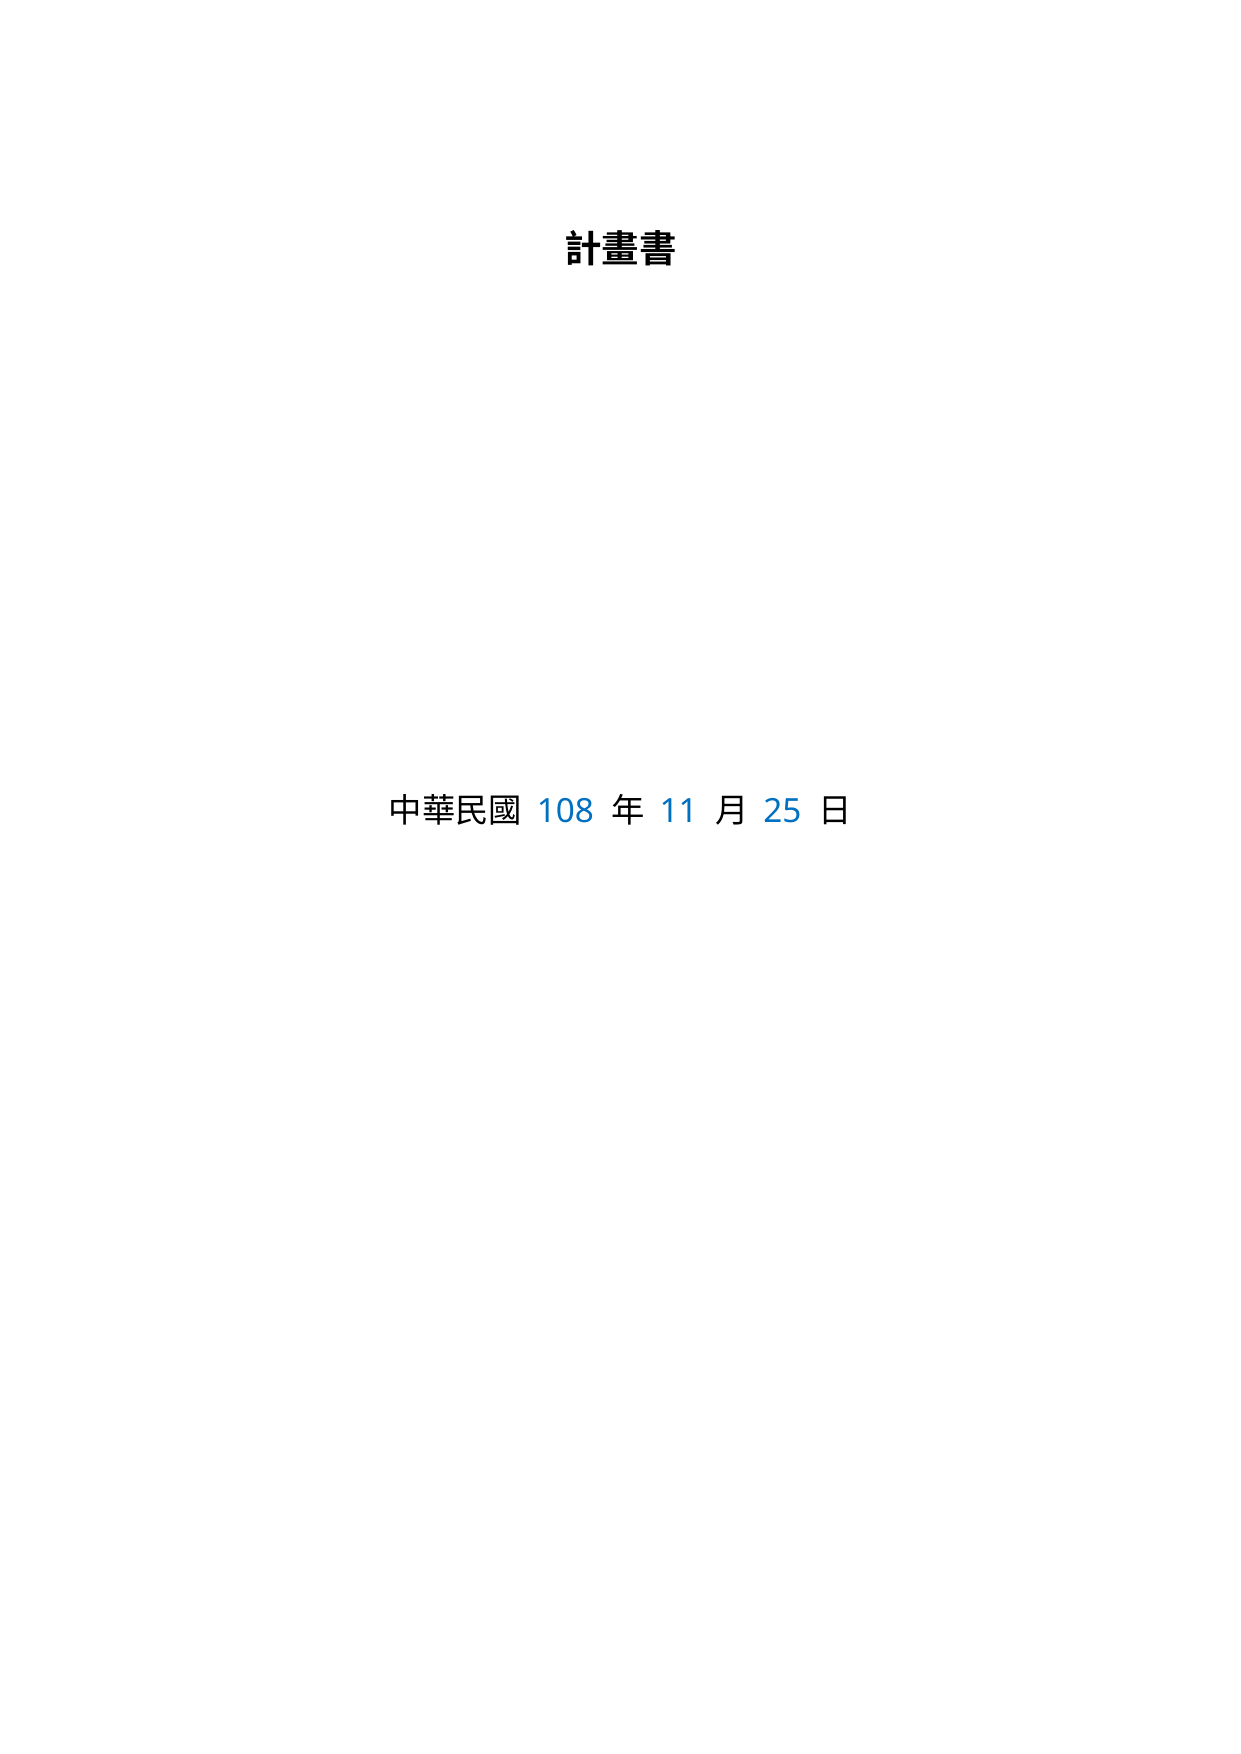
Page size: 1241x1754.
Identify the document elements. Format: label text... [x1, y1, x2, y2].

text 計畫書 [89, 202, 1152, 277]
text 中華民國 108 年 11 月 25 日 [89, 764, 1152, 839]
